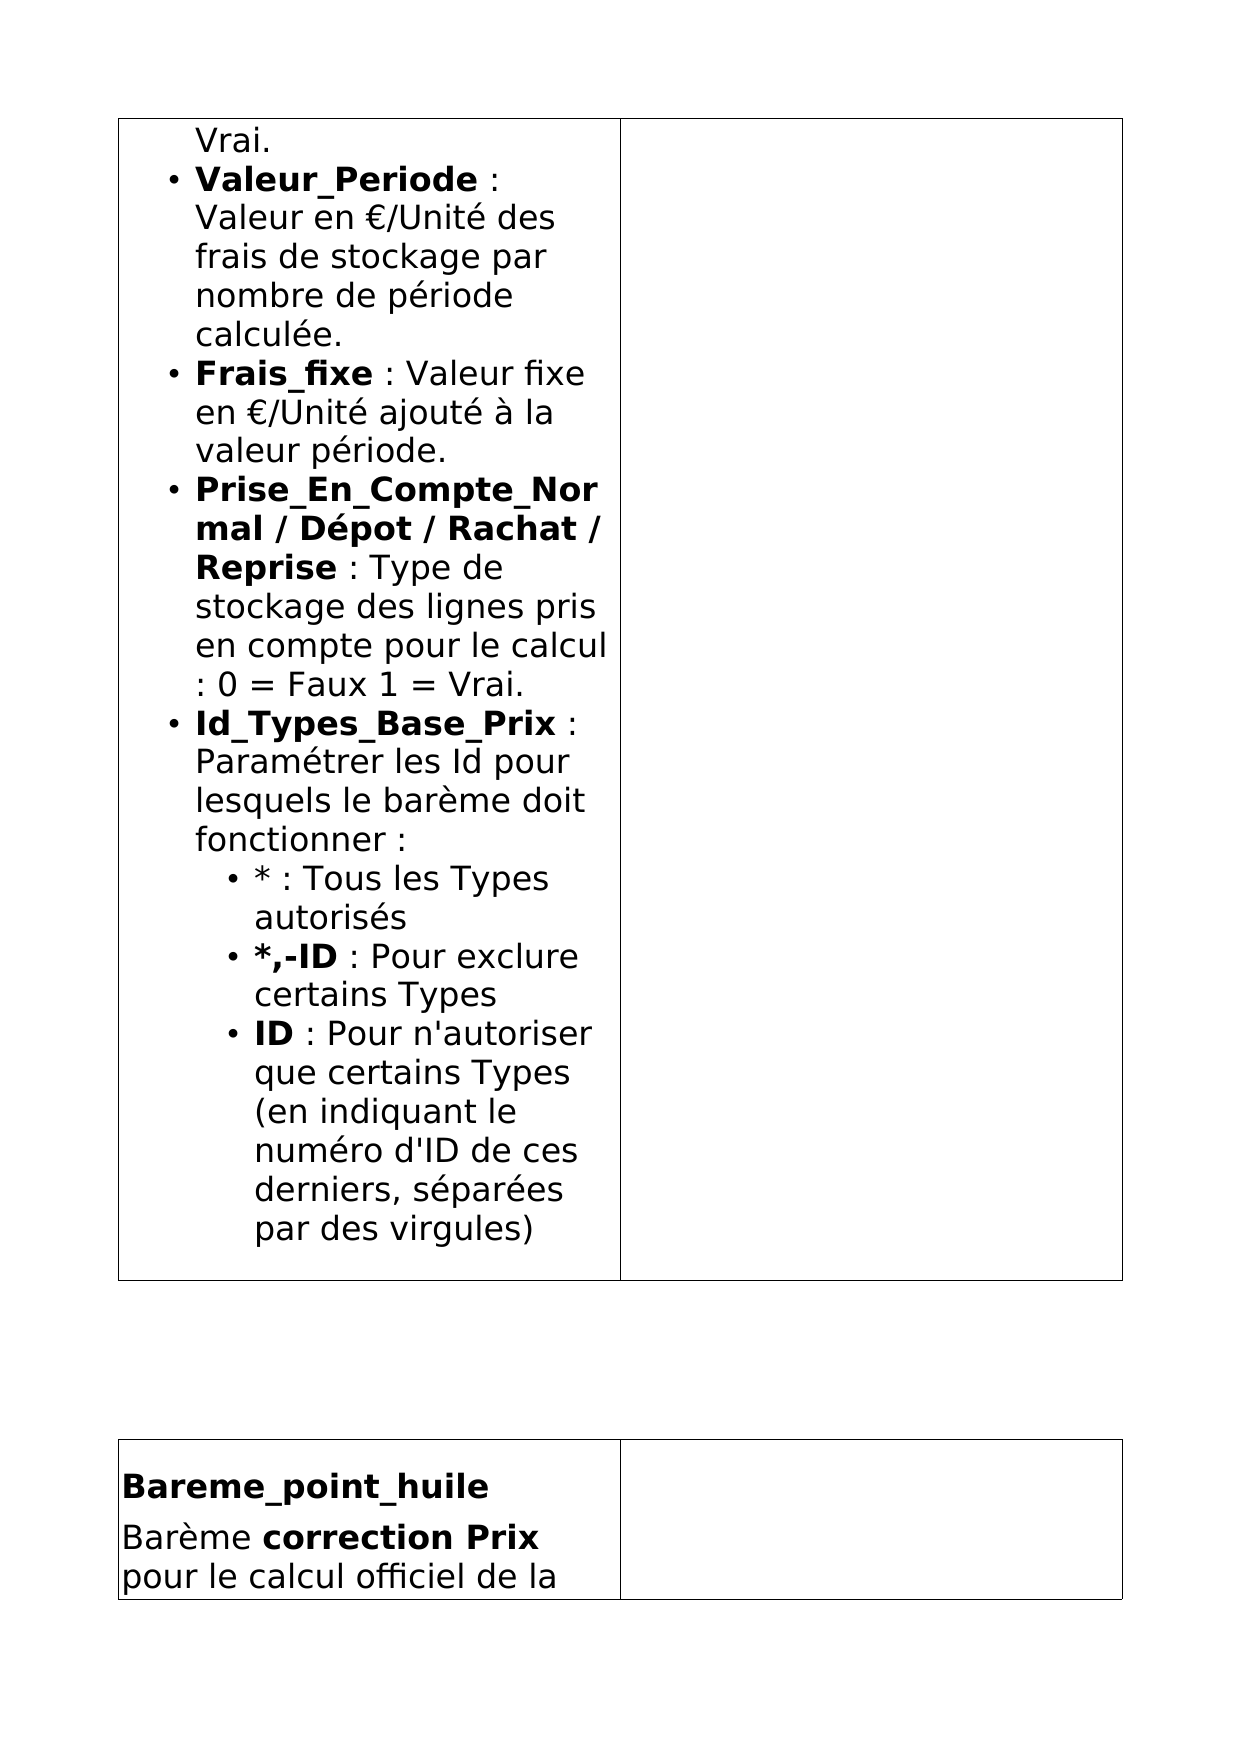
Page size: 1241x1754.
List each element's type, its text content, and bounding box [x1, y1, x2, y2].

table_header Bareme_frais_Stockage Barème Correction Prix pour le calcul des frais de Stockage (ne fait appel à aucune caractéristique). Le but est de calculer une période entre la date de mise en dépôt et la date du rachat de la céréale. Le barème est appliqué, à l'achat, sur un bordereau d'apport. Mode_Calcul_Periode : 0 = Jour. 1 = Quinzaine avec calcul depuis la date exacte du dépôt d’origine, 1 quinzaine = 15 jours calendaires. Par exemple, dépôt le 05/03 et rachat le 20/03 → 1 quinzaine = 15 jours. 2 = Mois, avec calcul par rapport au mois calendaire (janvier, février, etc…). Si le rachat a lieu le même mois que le dépôt, alors aucune période comptabilisée. D'une façon générale, par ex : Dépôt en mars et rachat en mai, on comptabilise 2 périodes. 3 = Quinzaine avec calcul depuis le début de la période quinzaine comprenant la date exacte du dépôt d’origine. Donc, pour un dépôt compris entre le 01 et le 15 du mois, on comptabilisera à partir du 01, et pour un dépôt compris entre le 16 et le 31 du mois, on comptabilisera à partir du 16. JJMM_Debut_Calcul_Frais : Renseigner, si nécessaire, la date de début du calcul des frais de stockage si différents de la date de mise en dépôt. Mois_Report_Campagne : Renseigner, par ex, 7 pour juillet. Correspond au mois de basculement de la campagne. Nb_Jours_Gratuit / Nb_Périodes_Gratuite : Franchise, en nombre de jours ou périodes, à déduire du nombre de jours/périodes de stockage pour le calcul des frais. Calcul_Si_Periode_Commencee : Calcul des frais de stockage pour une période commencée, mais non complète : 0 = Faux 1 = Vrai. Valeur_Periode : Valeur en €/Unité des frais de stockage par nombre de période calculée. Frais_fixe : Valeur fixe en €/Unité ajouté à la valeur période. Prise_En_Compte_Normal / Dépot / Rachat / Reprise : Type de stockage des lignes pris en compte pour le calcul : 0 = Faux 1 = Vrai. Id_Types_Base_Prix : Paramétrer les Id pour lesquels le barème doit fonctionner : * : Tous les Types autorisés *,-ID : Pour exclure certains Types ID : Pour n'autoriser que certains Types (en indiquant le numéro d'ID de ces derniers, séparées par des virgules) [119, 119, 620, 1280]
table_header [621, 119, 1122, 1280]
table_header Bareme_point_huile Barème correction Prix pour le calcul officiel de la [119, 1440, 620, 1599]
table_header [621, 1440, 1122, 1599]
